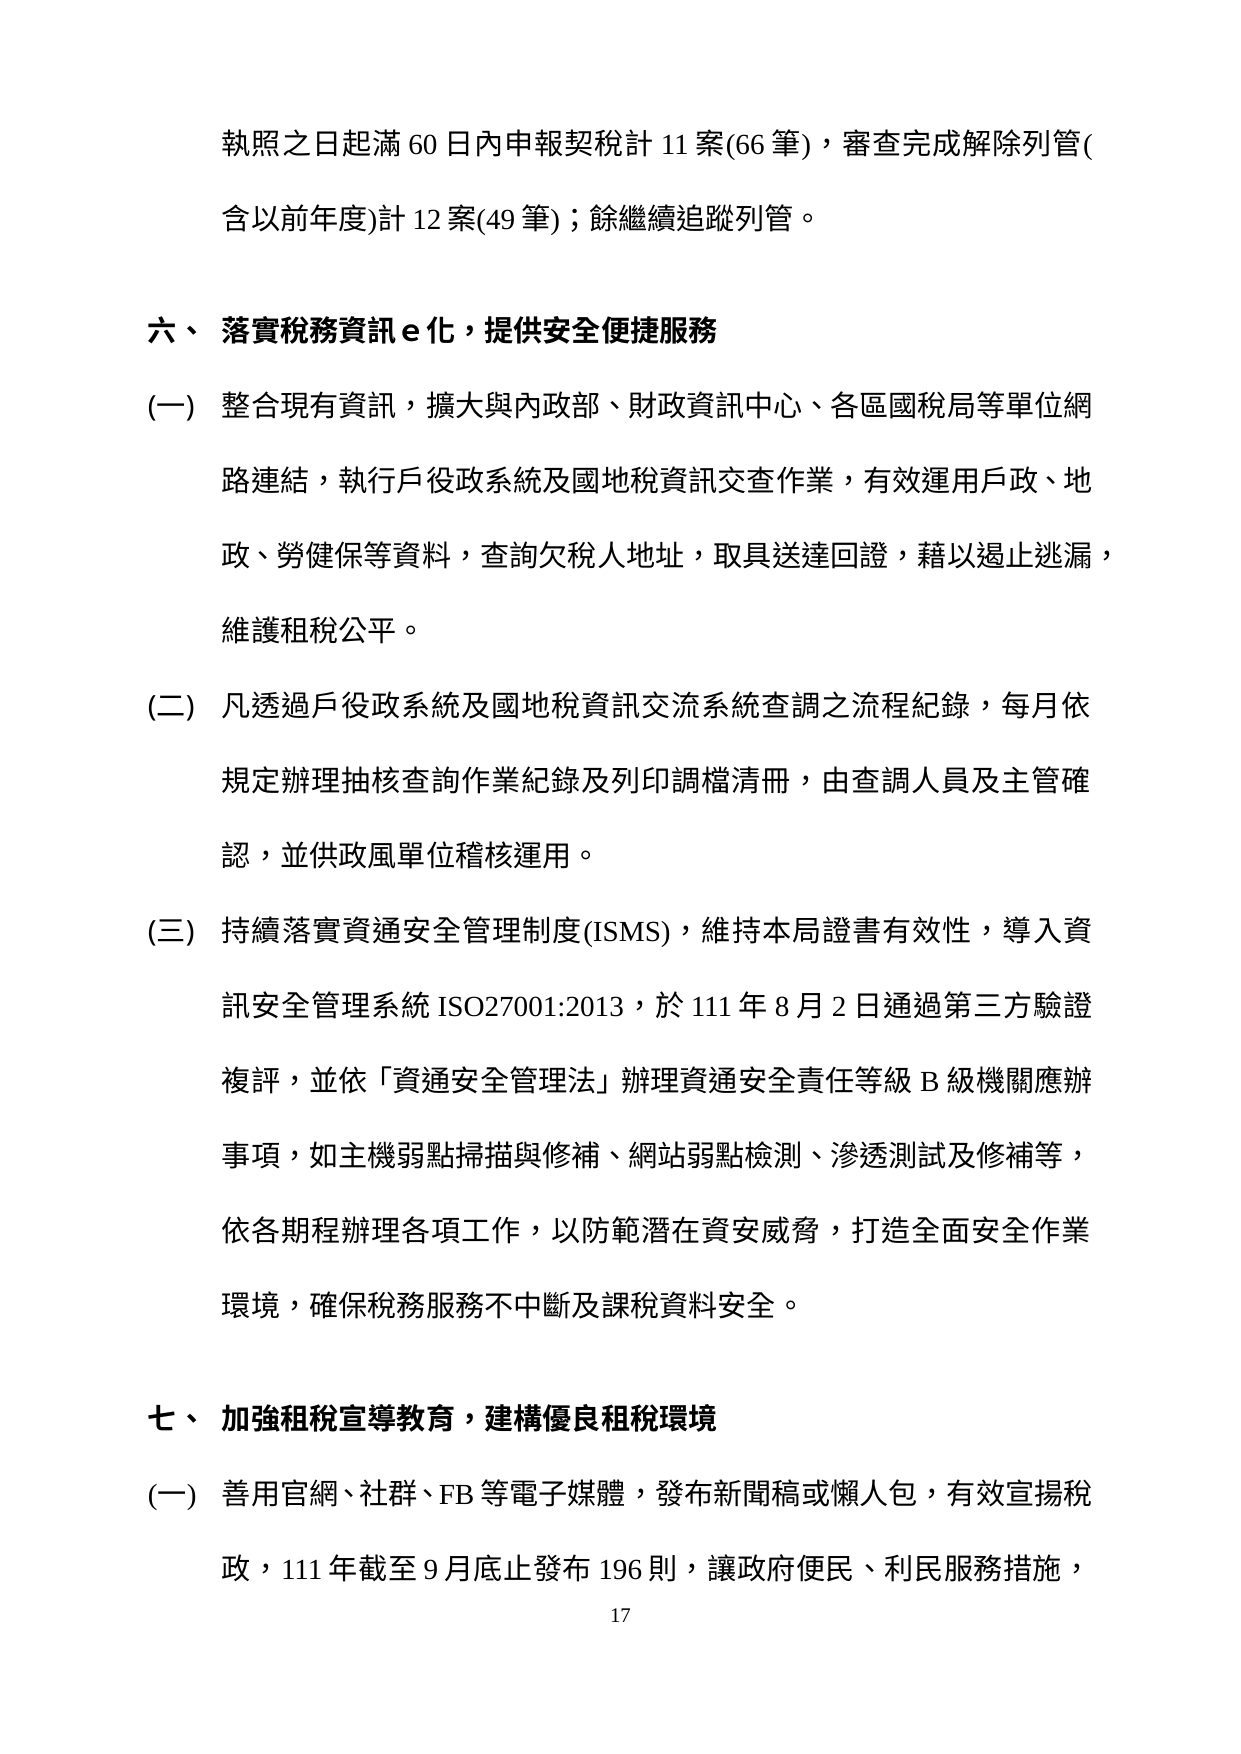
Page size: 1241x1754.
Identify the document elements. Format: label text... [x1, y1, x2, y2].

text 執照之日起滿60日內申報契稅計11案(66筆)，審查完成解除列管(含以前年度)計12案(49筆)；餘繼續追蹤列管。 [222, 104, 1092, 254]
list 持續落實資通安全管理制度(ISMS)，維持本局證書有效性，導入資訊安全管理系統ISO27001:2013，於111年8月2日通過第三方驗證複評，並依「資通安全管理法」辦理資通安全責任等級 B 級機關應辦事項，如主機弱點掃描與修補、網站弱點檢測、滲透測試及修補等，依各期程辦理各項工作，以防範潛在資安威脅，打造全面安全作業環境，確保稅務服務不中斷及課稅資料安全。 [148, 891, 1092, 1341]
list 善用官網、社群、FB等電子媒體，發布新聞稿或懶人包，有效宣揚稅政，111年截至9月底止發布196則，讓政府便民、利民服務措施， [148, 1454, 1092, 1604]
list 落實稅務資訊ｅ化，提供安全便捷服務 [148, 291, 1092, 366]
list 加強租稅宣導教育，建構優良租稅環境 [148, 1379, 1092, 1454]
list 整合現有資訊，擴大與內政部、財政資訊中心、各區國稅局等單位網路連結，執行戶役政系統及國地稅資訊交查作業，有效運用戶政、地政、勞健保等資料，查詢欠稅人地址，取具送達回證，藉以遏止逃漏，維護租稅公平。 [148, 366, 1092, 666]
list 凡透過戶役政系統及國地稅資訊交流系統查調之流程紀錄，每月依規定辦理抽核查詢作業紀錄及列印調檔清冊，由查調人員及主管確認，並供政風單位稽核運用。 [148, 666, 1092, 891]
